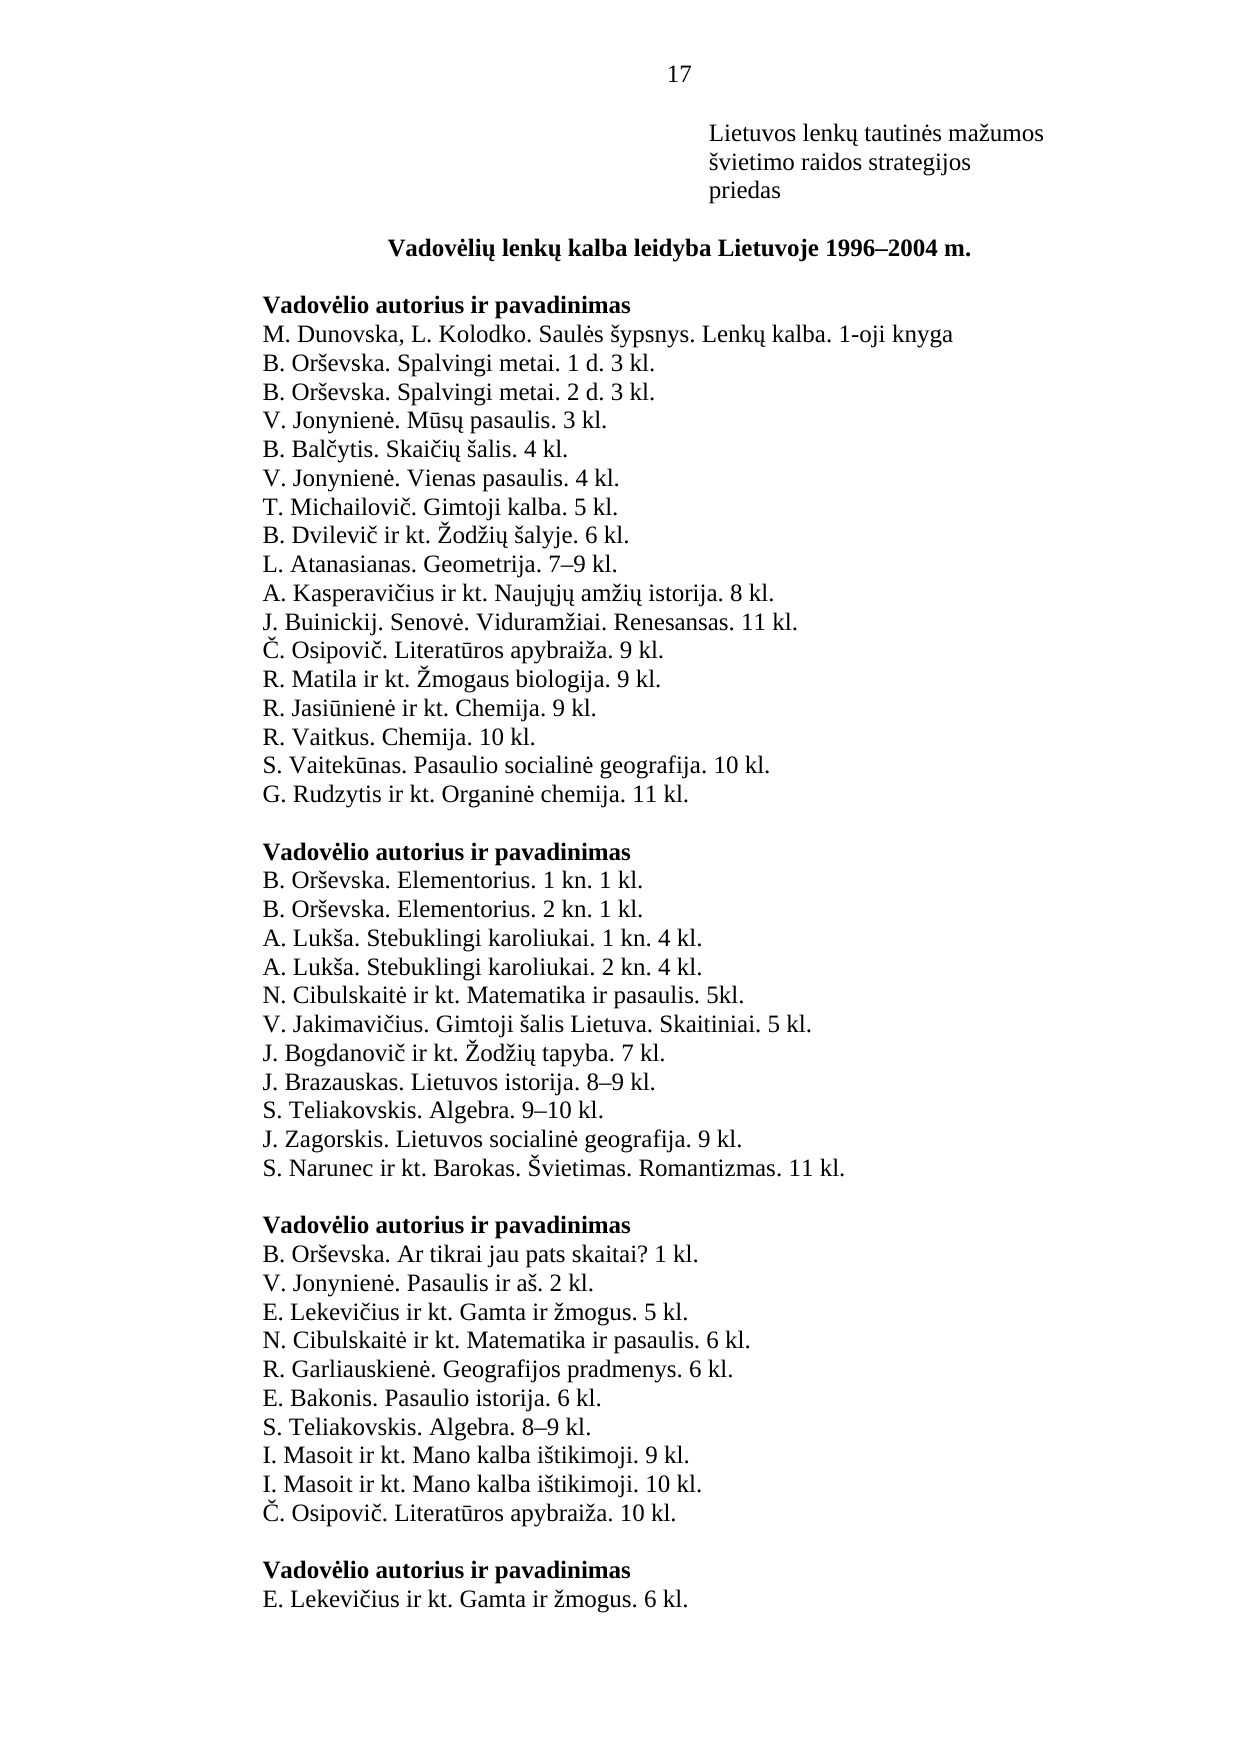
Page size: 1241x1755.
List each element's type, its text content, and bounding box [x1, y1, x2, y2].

table_cell V. Jakimavičius. Gimtoji šalis Lietuva. Skaitiniai. 5 kl. [177, 1009, 1181, 1038]
text Vadovėlių lenkų kalba leidyba Lietuvoje 1996–2004 m. [177, 233, 1181, 262]
table_cell V. Jonynienė. Mūsų pasaulis. 3 kl. [177, 406, 1181, 434]
table_cell I. Masoit ir kt. Mano kalba ištikimoji. 10 kl. [177, 1469, 1181, 1498]
table_header Vadovėlio autorius ir pavadinimas [177, 291, 1181, 319]
table_cell R. Matila ir kt. Žmogaus biologija. 9 kl. [177, 664, 1181, 693]
table_cell T. Michailovič. Gimtoji kalba. 5 kl. [177, 492, 1181, 521]
table_cell A. Lukša. Stebuklingi karoliukai. 1 kn. 4 kl. [177, 923, 1181, 952]
table_cell J. Brazauskas. Lietuvos istorija. 8–9 kl. [177, 1067, 1181, 1096]
table_cell R. Jasiūnienė ir kt. Chemija. 9 kl. [177, 693, 1181, 722]
table_cell J. Buinickij. Senovė. Viduramžiai. Renesansas. 11 kl. [177, 607, 1181, 636]
table_cell S. Vaitekūnas. Pasaulio socialinė geografija. 10 kl. [177, 751, 1181, 779]
table_cell R. Vaitkus. Chemija. 10 kl. [177, 722, 1181, 751]
table_cell B. Balčytis. Skaičių šalis. 4 kl. [177, 434, 1181, 463]
table_cell B. Orševska. Elementorius. 1 kn. 1 kl. [177, 866, 1181, 894]
table_cell G. Rudzytis ir kt. Organinė chemija. 11 kl. [177, 779, 1181, 808]
text priedas [177, 176, 1181, 204]
table_cell I. Masoit ir kt. Mano kalba ištikimoji. 9 kl. [177, 1441, 1181, 1469]
table_cell N. Cibulskaitė ir kt. Matematika ir pasaulis. 5kl. [177, 981, 1181, 1009]
table_cell V. Jonynienė. Pasaulis ir aš. 2 kl. [177, 1268, 1181, 1297]
table_cell E. Bakonis. Pasaulio istorija. 6 kl. [177, 1383, 1181, 1412]
table_cell R. Garliauskienė. Geografijos pradmenys. 6 kl. [177, 1354, 1181, 1383]
table_cell M. Dunovska, L. Kolodko. Saulės šypsnys. Lenkų kalba. 1-oji knyga [177, 319, 1181, 348]
table_cell V. Jonynienė. Vienas pasaulis. 4 kl. [177, 463, 1181, 492]
table_cell S. Narunec ir kt. Barokas. Švietimas. Romantizmas. 11 kl. [177, 1153, 1181, 1211]
table_cell J. Zagorskis. Lietuvos socialinė geografija. 9 kl. [177, 1124, 1181, 1153]
table_cell E. Lekevičius ir kt. Gamta ir žmogus. 5 kl. [177, 1297, 1181, 1326]
table_cell E. Lekevičius ir kt. Gamta ir žmogus. 6 kl. [177, 1584, 1181, 1613]
table_cell S. Teliakovskis. Algebra. 8–9 kl. [177, 1412, 1181, 1441]
table_cell A. Kasperavičius ir kt. Naujųjų amžių istorija. 8 kl. [177, 578, 1181, 607]
table_cell B. Orševska. Elementorius. 2 kn. 1 kl. [177, 894, 1181, 923]
table_cell Vadovėlio autorius ir pavadinimas [177, 1527, 1181, 1584]
table_cell B. Orševska. Spalvingi metai. 2 d. 3 kl. [177, 377, 1181, 406]
table_cell S. Teliakovskis. Algebra. 9–10 kl. [177, 1096, 1181, 1124]
table_cell B. Orševska. Spalvingi metai. 1 d. 3 kl. [177, 348, 1181, 377]
table_cell Č. Osipovič. Literatūros apybraiža. 10 kl. [177, 1498, 1181, 1527]
table_cell L. Atanasianas. Geometrija. 7–9 kl. [177, 549, 1181, 578]
table_cell B. Dvilevič ir kt. Žodžių šalyje. 6 kl. [177, 521, 1181, 549]
table_cell B. Orševska. Ar tikrai jau pats skaitai? 1 kl. [177, 1239, 1181, 1268]
text švietimo raidos strategijos [177, 147, 1181, 176]
table_cell Vadovėlio autorius ir pavadinimas [177, 1211, 1181, 1239]
table_cell N. Cibulskaitė ir kt. Matematika ir pasaulis. 6 kl. [177, 1326, 1181, 1354]
table_cell J. Bogdanovič ir kt. Žodžių tapyba. 7 kl. [177, 1038, 1181, 1067]
table_cell A. Lukša. Stebuklingi karoliukai. 2 kn. 4 kl. [177, 952, 1181, 981]
table_cell Vadovėlio autorius ir pavadinimas [177, 808, 1181, 866]
text Lietuvos lenkų tautinės mažumos [177, 118, 1181, 147]
table_cell Č. Osipovič. Literatūros apybraiža. 9 kl. [177, 636, 1181, 664]
